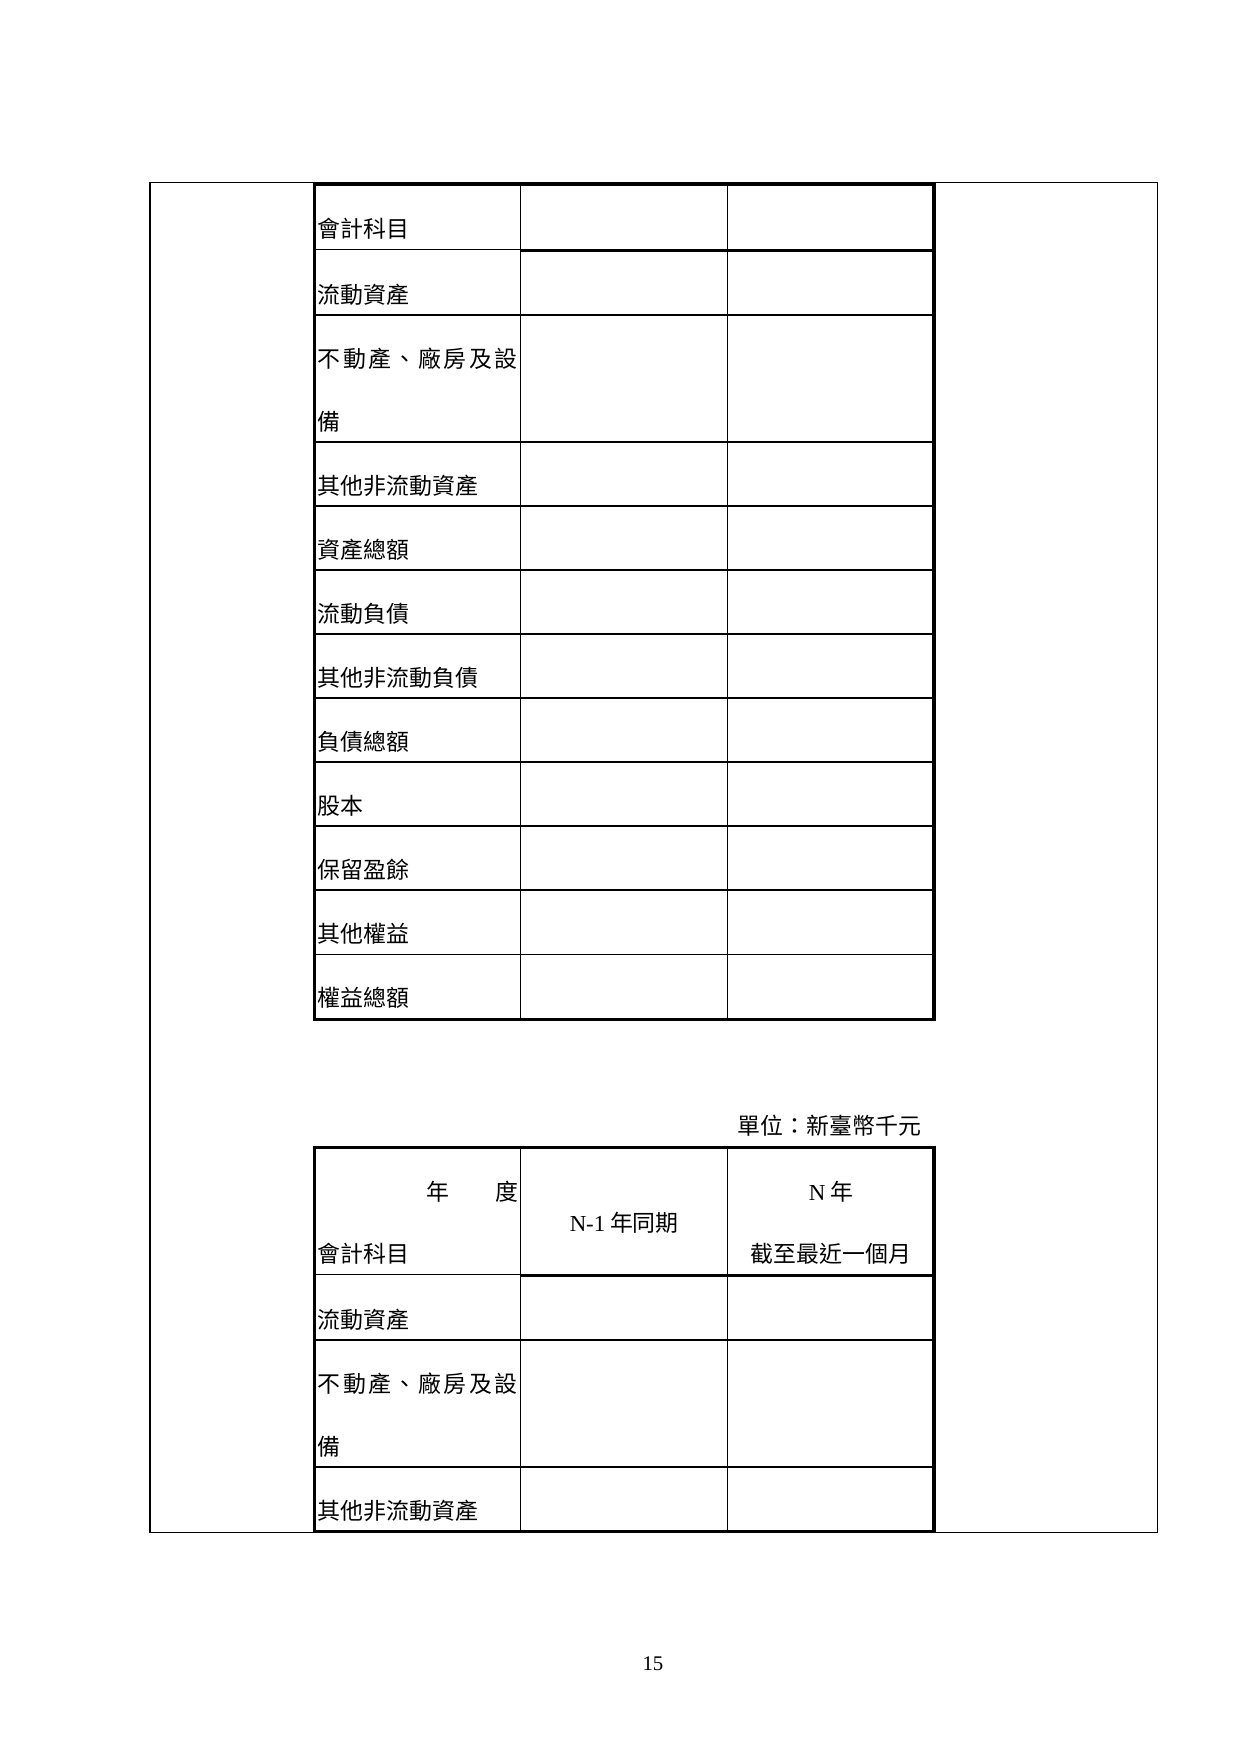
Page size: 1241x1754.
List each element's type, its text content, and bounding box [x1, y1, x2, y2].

table_cell [728, 827, 932, 889]
table_cell 股本 [316, 763, 520, 825]
table_cell [521, 891, 727, 953]
table_cell 其他權益 [316, 891, 520, 953]
table_cell 其他非流動負債 [316, 635, 520, 697]
table_cell [521, 316, 727, 441]
table_cell [521, 443, 727, 505]
table_header N-1年同期 [521, 1149, 727, 1274]
table_cell [521, 1341, 727, 1466]
table_header N年 截至最近一個月 [728, 1149, 932, 1274]
table_cell 流動資產 [316, 250, 520, 314]
table_cell [728, 316, 932, 441]
table_header [728, 186, 932, 249]
table_cell [728, 891, 932, 953]
table_cell [728, 443, 932, 505]
table_cell [728, 635, 932, 697]
table_header 年 度 會計科目 [316, 1149, 520, 1274]
table_cell [728, 1468, 932, 1530]
table_cell [521, 1468, 727, 1530]
table_cell [521, 571, 727, 633]
table_header 會計科目 [316, 186, 520, 249]
table_cell [728, 763, 932, 825]
table_cell [728, 571, 932, 633]
table_cell [728, 507, 932, 569]
table_cell [521, 763, 727, 825]
table_cell 流動資產 [316, 1275, 520, 1339]
table_cell [521, 635, 727, 697]
table_cell 不動產、廠房及設備 [316, 316, 520, 441]
table_cell 不動產、廠房及設備 [316, 1341, 520, 1466]
table_cell 其他非流動資產 [316, 1468, 520, 1530]
table_cell [521, 827, 727, 889]
table_cell [521, 1277, 727, 1339]
table_cell [728, 1277, 932, 1339]
table_cell 其他非流動資產 [316, 443, 520, 505]
table_cell [728, 252, 932, 314]
table_cell [728, 955, 932, 1017]
table_cell 流動負債 [316, 571, 520, 633]
table_cell [521, 252, 727, 314]
table_cell [521, 955, 727, 1017]
table_cell [521, 507, 727, 569]
table_header [521, 186, 727, 249]
table_cell [728, 699, 932, 761]
table_cell 保留盈餘 [316, 827, 520, 889]
table_cell 負債總額 [316, 699, 520, 761]
table_cell 單位：新臺幣千元 [151, 183, 1157, 1532]
table_cell 資產總額 [316, 507, 520, 569]
table_cell [728, 1341, 932, 1466]
table_cell [521, 699, 727, 761]
table_cell 權益總額 [316, 955, 520, 1017]
